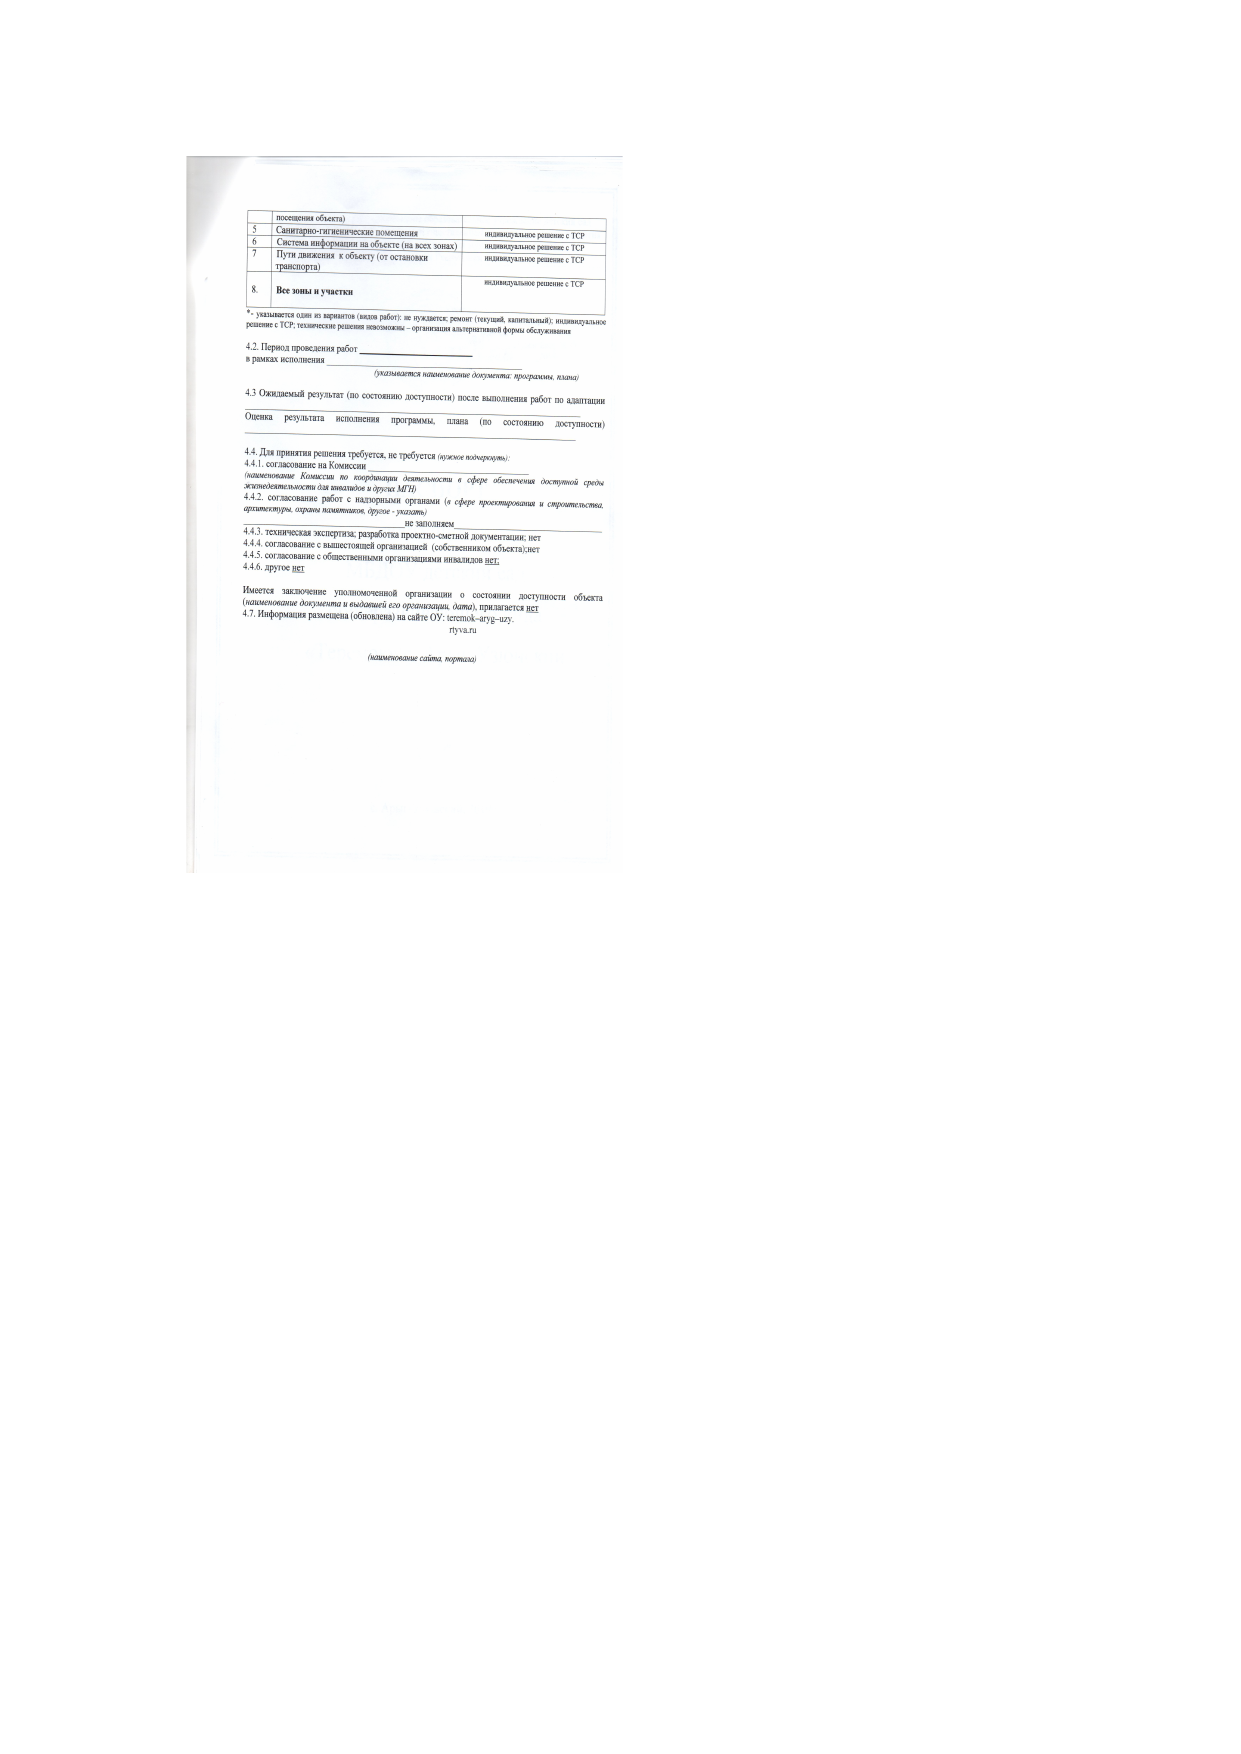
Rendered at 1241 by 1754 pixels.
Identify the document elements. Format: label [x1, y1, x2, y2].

picture [186, 156, 623, 873]
